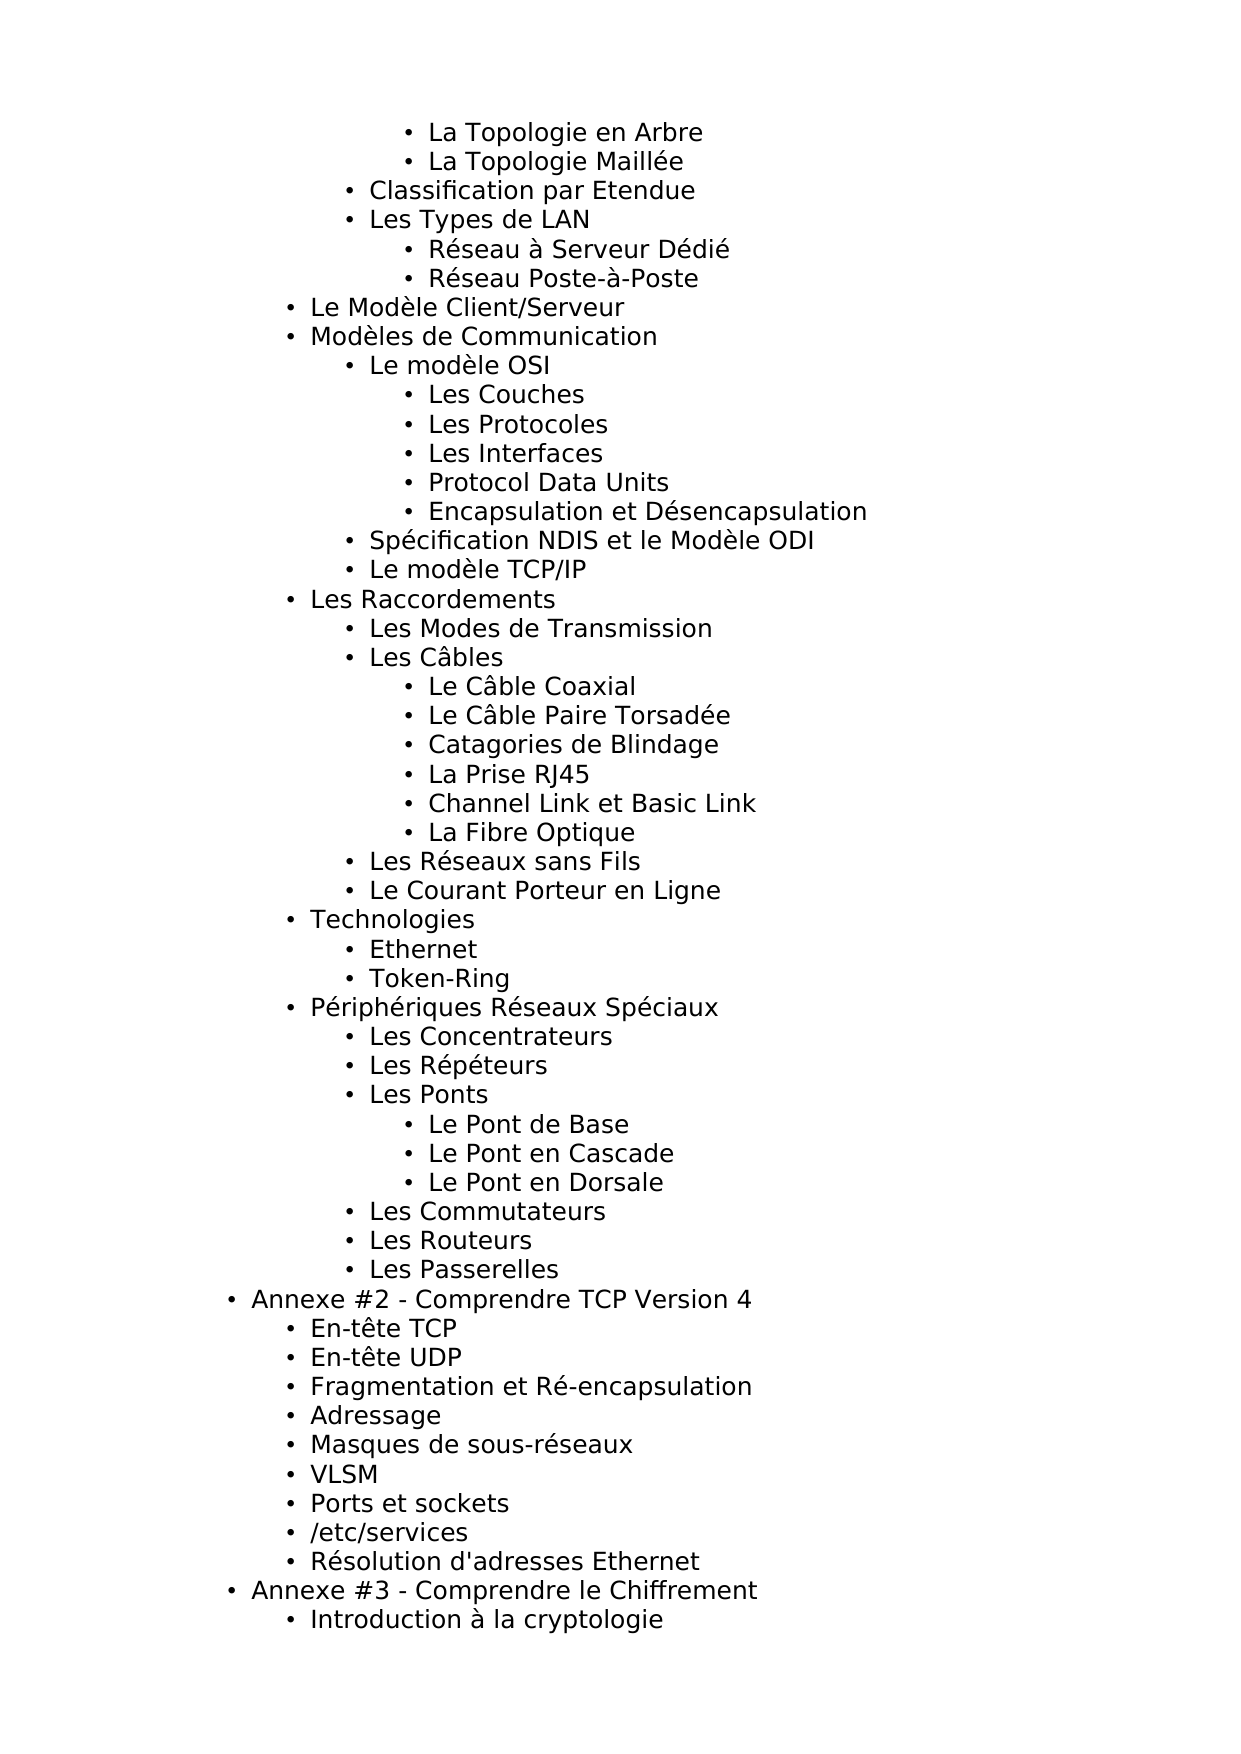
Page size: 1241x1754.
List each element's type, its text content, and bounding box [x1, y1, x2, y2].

list Réseau à Serveur Dédié [413, 235, 1122, 264]
list /etc/services [295, 1518, 1122, 1547]
list Le Pont en Cascade [413, 1139, 1122, 1168]
list Réseau Poste-à-Poste [413, 264, 1122, 293]
list Les Couches [413, 381, 1122, 410]
list Token-Ring [354, 964, 1122, 993]
list Les Répéteurs [354, 1051, 1122, 1081]
list Adressage [295, 1401, 1122, 1431]
list Technologies [295, 906, 1122, 935]
list Fragmentation et Ré-encapsulation [295, 1372, 1122, 1401]
list Le Pont en Dorsale [413, 1168, 1122, 1197]
list Ethernet [354, 935, 1122, 964]
list Introduction à la cryptologie [295, 1606, 1122, 1635]
list Le Courant Porteur en Ligne [354, 876, 1122, 906]
list Périphériques Réseaux Spéciaux [295, 993, 1122, 1022]
list Classification par Etendue [354, 176, 1122, 206]
list Modèles de Communication [295, 322, 1122, 351]
list Masques de sous-réseaux [295, 1431, 1122, 1460]
list La Topologie en Arbre [413, 118, 1122, 147]
list Ports et sockets [295, 1489, 1122, 1518]
list Le Pont de Base [413, 1110, 1122, 1139]
list Catagories de Blindage [413, 731, 1122, 760]
list Le Câble Paire Torsadée [413, 701, 1122, 731]
list Les Réseaux sans Fils [354, 847, 1122, 876]
list Spécification NDIS et le Modèle ODI [354, 526, 1122, 556]
list Encapsulation et Désencapsulation [413, 497, 1122, 526]
list Le modèle OSI [354, 351, 1122, 381]
list Les Commutateurs [354, 1197, 1122, 1226]
list Le Câble Coaxial [413, 672, 1122, 701]
list Le modèle TCP/IP [354, 556, 1122, 585]
list Les Passerelles [354, 1256, 1122, 1285]
list Les Interfaces [413, 439, 1122, 468]
list Le Modèle Client/Serveur [295, 293, 1122, 322]
list La Fibre Optique [413, 818, 1122, 847]
list Les Routeurs [354, 1226, 1122, 1256]
list VLSM [295, 1460, 1122, 1489]
list Protocol Data Units [413, 468, 1122, 497]
list Annexe #3 - Comprendre le Chiffrement [236, 1576, 1122, 1606]
list La Topologie Maillée [413, 147, 1122, 176]
list Annexe #2 - Comprendre TCP Version 4 [236, 1285, 1122, 1314]
list Les Concentrateurs [354, 1022, 1122, 1051]
list Channel Link et Basic Link [413, 789, 1122, 818]
list En-tête UDP [295, 1343, 1122, 1372]
list Les Modes de Transmission [354, 614, 1122, 643]
list Les Raccordements [295, 585, 1122, 614]
list Les Types de LAN [354, 206, 1122, 235]
list La Prise RJ45 [413, 760, 1122, 789]
list Les Ponts [354, 1081, 1122, 1110]
list En-tête TCP [295, 1314, 1122, 1343]
list Les Câbles [354, 643, 1122, 672]
list Résolution d'adresses Ethernet [295, 1547, 1122, 1576]
list Les Protocoles [413, 410, 1122, 439]
